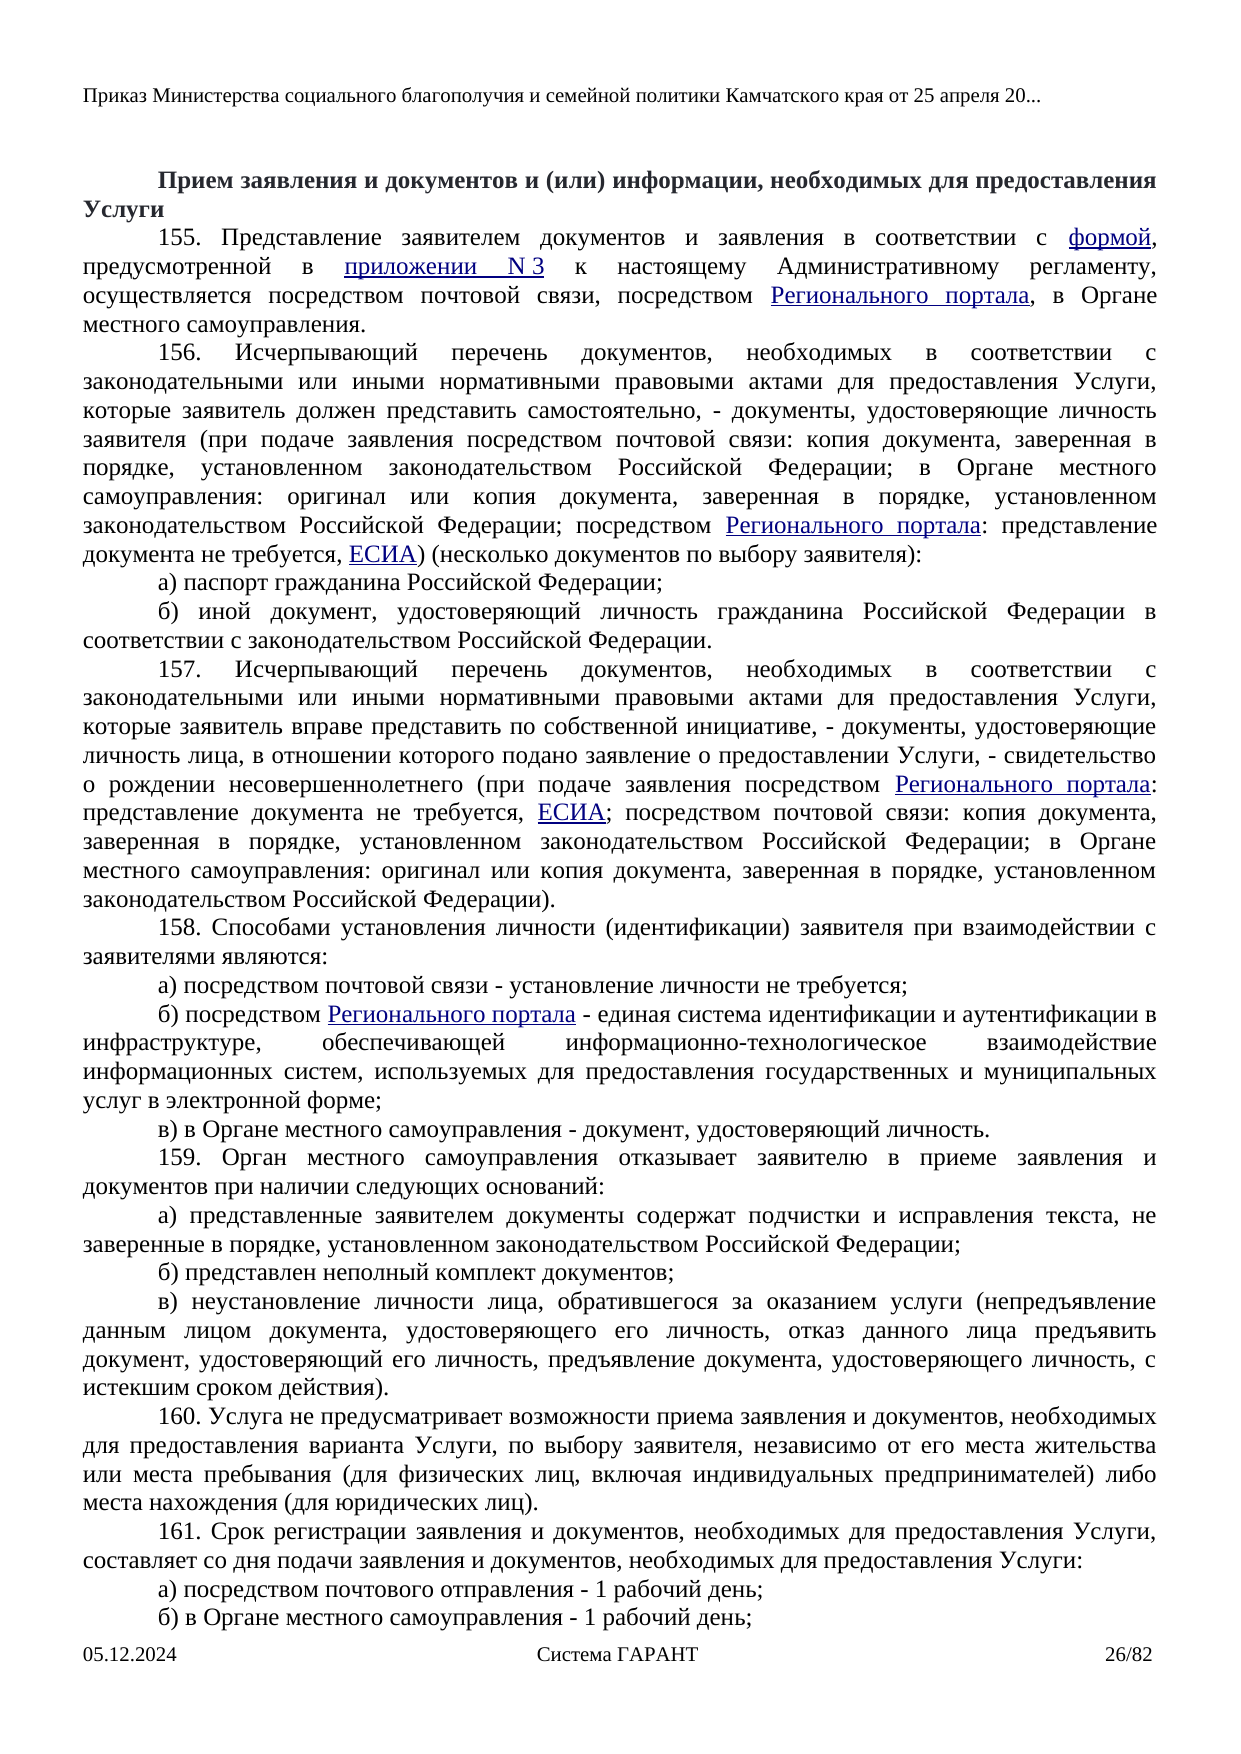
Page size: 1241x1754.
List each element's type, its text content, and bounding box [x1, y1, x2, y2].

text б) представлен неполный комплект документов; [83, 1257, 1157, 1286]
text 159. Орган местного самоуправления отказывает заявителю в приеме заявления и документов при наличии следующих оснований: [83, 1142, 1157, 1200]
text 161. Срок регистрации заявления и документов, необходимых для предоставления Услуги, составляет со дня подачи заявления и документов, необходимых для предоставления Услуги: [83, 1516, 1157, 1574]
text Прием заявления и документов и (или) информации, необходимых для предоставления Услуги [83, 165, 1157, 222]
text 155. Представление заявителем документов и заявления в соответствии с формой, предусмотренной в приложении N 3 к настоящему Административному регламенту, осуществляется посредством почтовой связи, посредством Регионального портала, в Органе местного самоуправления. [83, 222, 1157, 337]
text 160. Услуга не предусматривает возможности приема заявления и документов, необходимых для предоставления варианта Услуги, по выбору заявителя, независимо от его места жительства или места пребывания (для физических лиц, включая индивидуальных предпринимателей) либо места нахождения (для юридических лиц). [83, 1401, 1157, 1516]
text б) посредством Регионального портала - единая система идентификации и аутентификации в инфраструктуре, обеспечивающей информационно-технологическое взаимодействие информационных систем, используемых для предоставления государственных и муниципальных услуг в электронной форме; [83, 999, 1157, 1114]
text а) посредством почтовой связи - установление личности не требуется; [83, 970, 1157, 999]
text в) неустановление личности лица, обратившегося за оказанием услуги (непредъявление данным лицом документа, удостоверяющего его личность, отказ данного лица предъявить документ, удостоверяющий его личность, предъявление документа, удостоверяющего личность, с истекшим сроком действия). [83, 1286, 1157, 1401]
text б) в Органе местного самоуправления - 1 рабочий день; [83, 1602, 1157, 1631]
text б) иной документ, удостоверяющий личность гражданина Российской Федерации в соответствии с законодательством Российской Федерации. [83, 596, 1157, 654]
text 158. Способами установления личности (идентификации) заявителя при взаимодействии с заявителями являются: [83, 912, 1157, 970]
text а) посредством почтового отправления - 1 рабочий день; [83, 1574, 1157, 1602]
text 156. Исчерпывающий перечень документов, необходимых в соответствии с законодательными или иными нормативными правовыми актами для предоставления Услуги, которые заявитель должен представить самостоятельно, - документы, удостоверяющие личность заявителя (при подаче заявления посредством почтовой связи: копия документа, заверенная в порядке, установленном законодательством Российской Федерации; в Органе местного самоуправления: оригинал или копия документа, заверенная в порядке, установленном законодательством Российской Федерации; посредством Регионального портала: представление документа не требуется, ЕСИА) (несколько документов по выбору заявителя): [83, 337, 1157, 567]
text 157. Исчерпывающий перечень документов, необходимых в соответствии с законодательными или иными нормативными правовыми актами для предоставления Услуги, которые заявитель вправе представить по собственной инициативе, - документы, удостоверяющие личность лица, в отношении которого подано заявление о предоставлении Услуги, - свидетельство о рождении несовершеннолетнего (при подаче заявления посредством Регионального портала: представление документа не требуется, ЕСИА; посредством почтовой связи: копия документа, заверенная в порядке, установленном законодательством Российской Федерации; в Органе местного самоуправления: оригинал или копия документа, заверенная в порядке, установленном законодательством Российской Федерации). [83, 654, 1157, 912]
text в) в Органе местного самоуправления - документ, удостоверяющий личность. [83, 1114, 1157, 1142]
text а) паспорт гражданина Российской Федерации; [83, 567, 1157, 596]
text а) представленные заявителем документы содержат подчистки и исправления текста, не заверенные в порядке, установленном законодательством Российской Федерации; [83, 1200, 1157, 1257]
